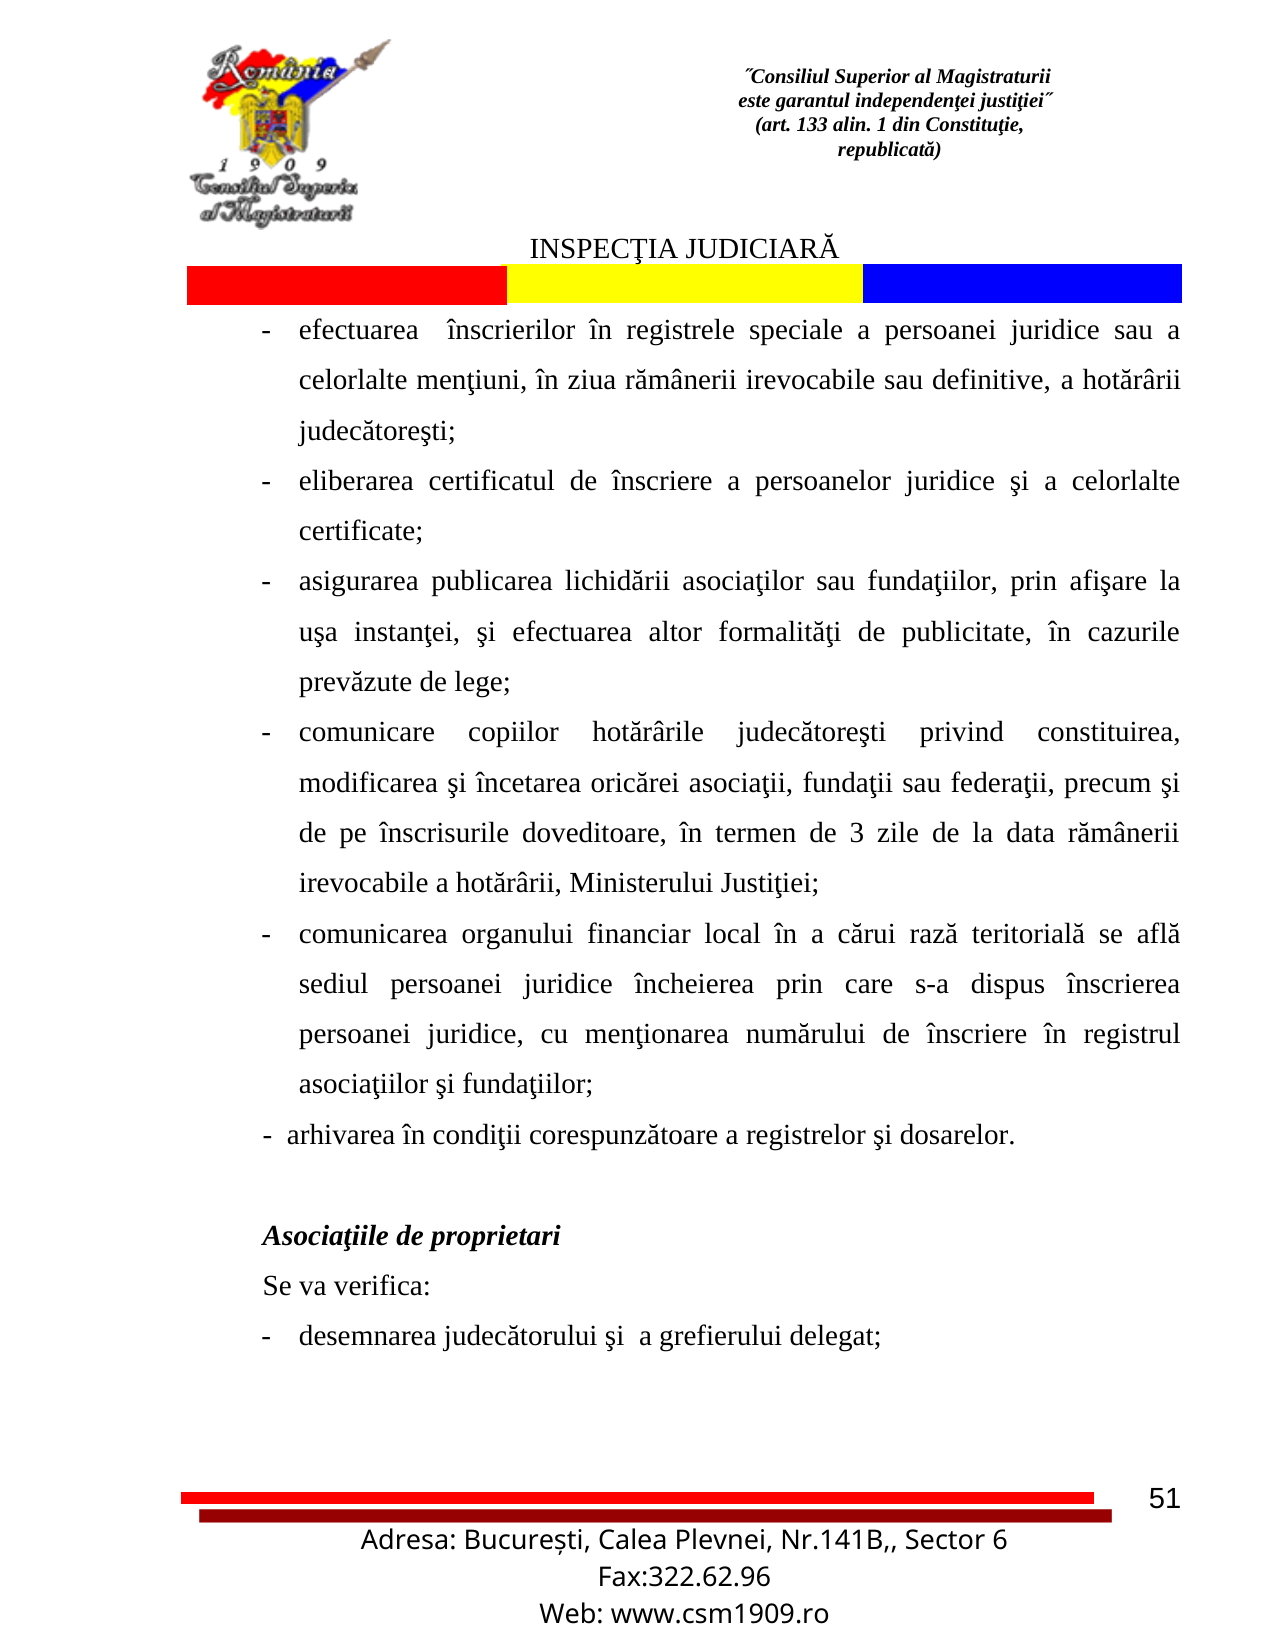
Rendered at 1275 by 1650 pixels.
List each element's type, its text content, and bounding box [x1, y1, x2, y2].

list efectuarea înscrierilor în registrele speciale a persoanei juridice sau a celorlalte menţiuni, în ziua rămânerii irevocabile sau definitive, a hotărârii judecătoreşti; [261, 312, 1181, 446]
list comunicare copiilor hotărârile judecătoreşti privind constituirea, modificarea şi încetarea oricărei asociaţii, fundaţii sau federaţii, precum şi de pe înscrisurile doveditoare, în termen de 3 zile de la data rămânerii irevocabile a hotărârii, Ministerului Justiţiei; [261, 714, 1181, 899]
text Se va verifica: [187, 1268, 1181, 1301]
list eliberarea certificatul de înscriere a persoanelor juridice şi a celorlalte certificate; [261, 463, 1181, 547]
text - arhivarea în condiţii corespunzătoare a registrelor şi dosarelor. [187, 1117, 1181, 1151]
text Asociaţiile de proprietari [187, 1218, 1181, 1251]
picture [189, 39, 393, 230]
list asigurarea publicarea lichidării asociaţilor sau fundaţiilor, prin afişare la uşa instanţei, şi efectuarea altor formalităţi de publicitate, în cazurile prevăzute de lege; [261, 563, 1181, 698]
list comunicarea organului financiar local în a cărui rază teritorială se află sediul persoanei juridice încheierea prin care s-a dispus înscrierea persoanei juridice, cu menţionarea numărului de înscriere în registrul asociaţiilor şi fundaţiilor; [261, 916, 1181, 1100]
list desemnarea judecătorului şi a grefierului delegat; [261, 1318, 1181, 1352]
